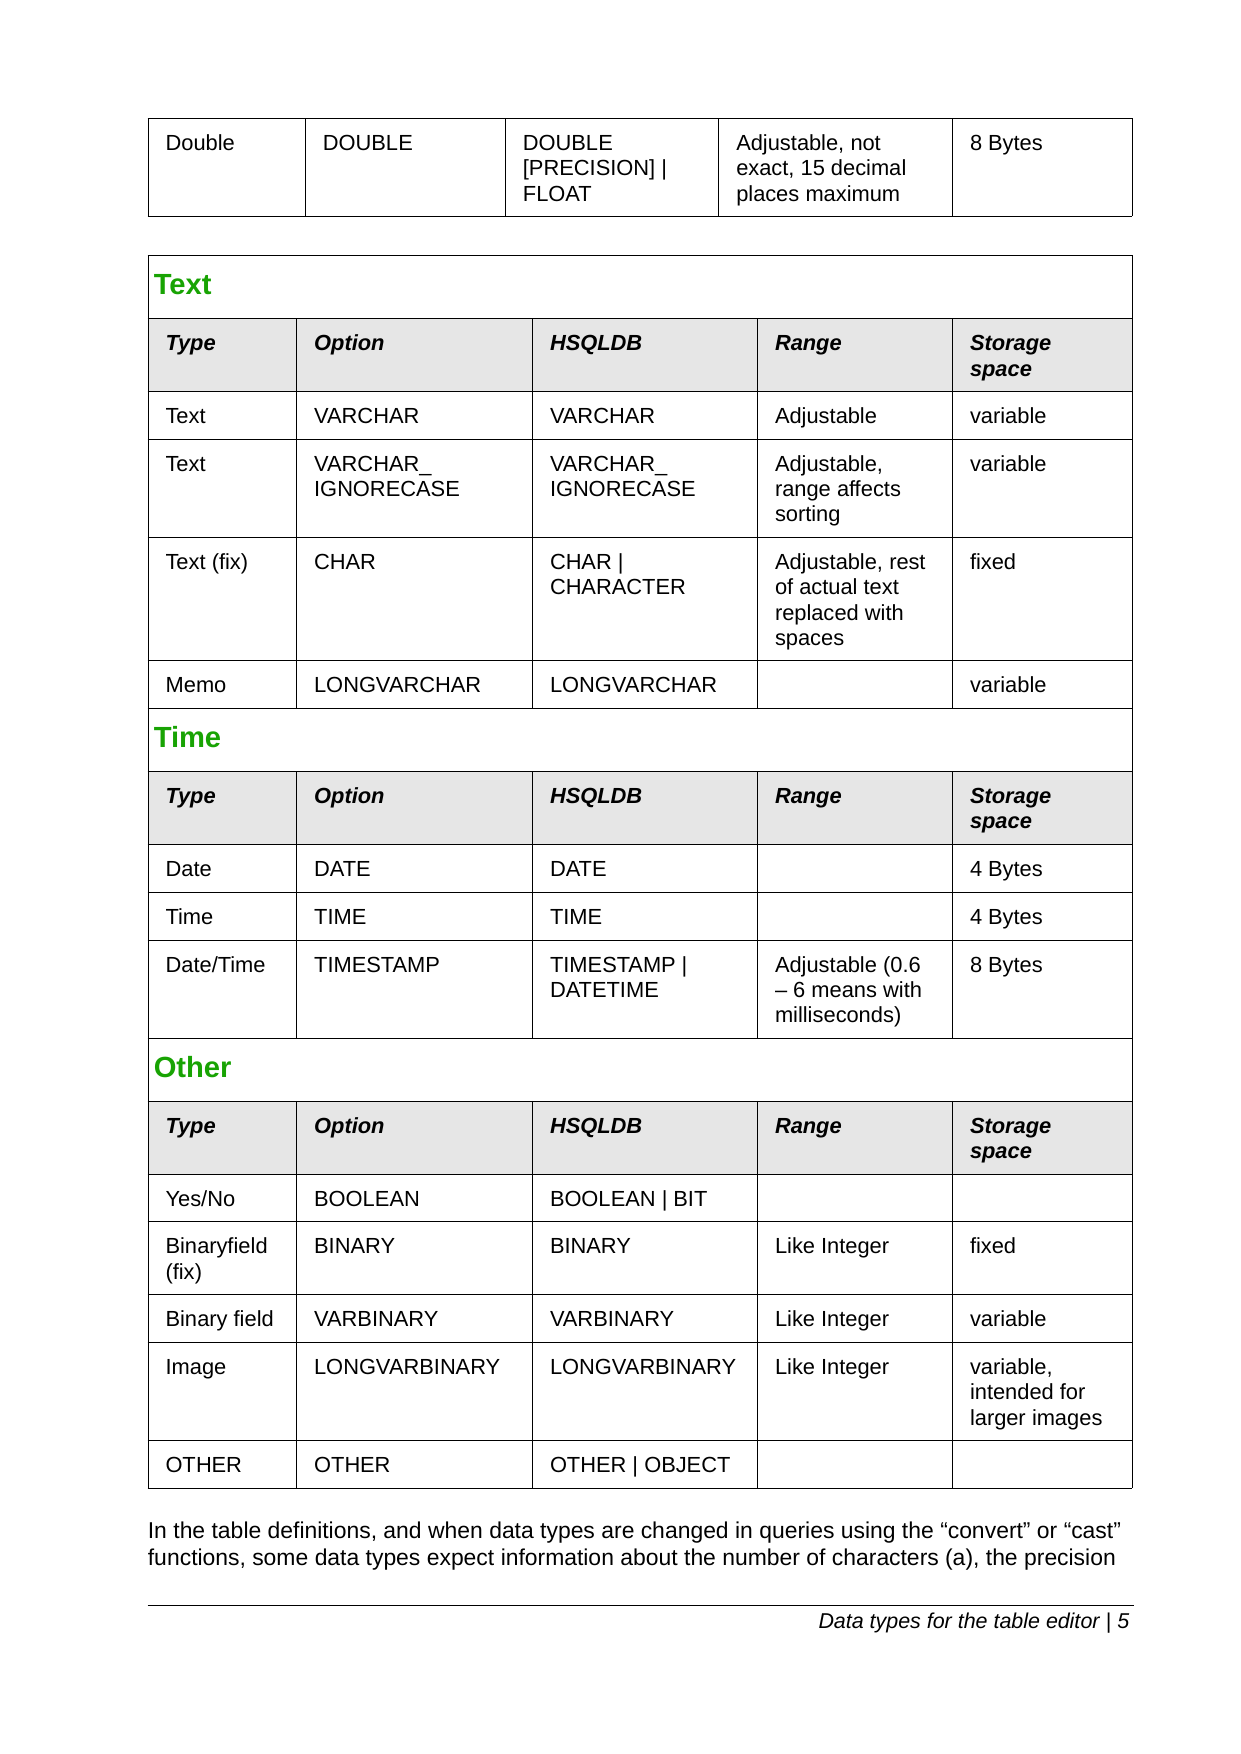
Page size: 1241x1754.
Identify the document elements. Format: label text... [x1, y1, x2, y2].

table_cell Storage space [953, 319, 1132, 391]
table_cell Adjustable, not exact, 15 decimal places maximum [719, 119, 952, 216]
table_cell OTHER [149, 1441, 296, 1488]
table_cell Memo [149, 661, 296, 708]
table_cell Range [758, 319, 952, 391]
table_cell BINARY [533, 1222, 757, 1294]
table_cell DOUBLE [PRECISION] | FLOAT [506, 119, 718, 216]
table_cell DOUBLE [306, 119, 505, 216]
table_cell OTHER | OBJECT [533, 1441, 757, 1488]
table_cell HSQLDB [533, 1102, 757, 1174]
table_cell Storage space [953, 1102, 1132, 1174]
table_cell Binary field [149, 1295, 296, 1342]
table_cell VARCHAR_ IGNORECASE [297, 440, 532, 537]
table_cell BOOLEAN [297, 1175, 532, 1221]
table_cell Type [149, 319, 296, 391]
table_cell fixed [953, 538, 1132, 660]
table_cell variable [953, 392, 1132, 439]
table_cell Double [149, 119, 305, 216]
table_cell 8 Bytes [953, 941, 1132, 1038]
table_cell [758, 845, 952, 892]
table_cell Text (fix) [149, 538, 296, 660]
table_cell OTHER [297, 1441, 532, 1488]
table_cell TIME [533, 893, 757, 939]
table_cell Other [149, 1039, 1132, 1101]
table_cell variable, intended for larger images [953, 1343, 1132, 1440]
table_cell Storage space [953, 772, 1132, 844]
table_cell VARBINARY [533, 1295, 757, 1342]
table_cell Like Integer [758, 1295, 952, 1342]
table_cell [953, 1441, 1132, 1488]
table_cell LONGVARCHAR [533, 661, 757, 708]
table_cell BINARY [297, 1222, 532, 1294]
table_cell [758, 1441, 952, 1488]
table_cell Option [297, 772, 532, 844]
table_cell HSQLDB [533, 772, 757, 844]
table_cell Adjustable, range affects sorting [758, 440, 952, 537]
table_cell Like Integer [758, 1222, 952, 1294]
table_cell Binaryfield (fix) [149, 1222, 296, 1294]
table_cell Yes/No [149, 1175, 296, 1221]
table_cell DATE [533, 845, 757, 892]
table_cell Text [149, 440, 296, 537]
table_cell 4 Bytes [953, 845, 1132, 892]
table_cell [758, 661, 952, 708]
table_cell 8 Bytes [953, 119, 1132, 216]
table_cell Date/Time [149, 941, 296, 1038]
table_cell Type [149, 1102, 296, 1174]
table_cell VARCHAR [297, 392, 532, 439]
table_cell HSQLDB [533, 319, 757, 391]
table_cell VARCHAR [533, 392, 757, 439]
table_cell variable [953, 1295, 1132, 1342]
table_cell BOOLEAN | BIT [533, 1175, 757, 1221]
table_cell Text [149, 392, 296, 439]
table_cell variable [953, 661, 1132, 708]
table_cell Adjustable [758, 392, 952, 439]
table_cell TIMESTAMP | DATETIME [533, 941, 757, 1038]
table_cell Time [149, 893, 296, 939]
table_cell [758, 893, 952, 939]
table_cell Type [149, 772, 296, 844]
table_cell VARBINARY [297, 1295, 532, 1342]
table_cell DATE [297, 845, 532, 892]
table_cell 4 Bytes [953, 893, 1132, 939]
table_cell fixed [953, 1222, 1132, 1294]
table_cell TIMESTAMP [297, 941, 532, 1038]
table_cell TIME [297, 893, 532, 939]
table_cell [758, 1175, 952, 1221]
table_cell [953, 1175, 1132, 1221]
table_cell CHAR [297, 538, 532, 660]
table_cell Like Integer [758, 1343, 952, 1440]
table_cell Image [149, 1343, 296, 1440]
table_cell VARCHAR_ IGNORECASE [533, 440, 757, 537]
table_cell Range [758, 772, 952, 844]
table_cell Time [149, 709, 1132, 771]
table_header Text [149, 256, 1132, 318]
table_cell variable [953, 440, 1132, 537]
table_cell Adjustable, rest of actual text replaced with spaces [758, 538, 952, 660]
table_cell Adjustable (0.6 – 6 means with milliseconds) [758, 941, 952, 1038]
table_cell Range [758, 1102, 952, 1174]
table_cell LONGVARBINARY [533, 1343, 757, 1440]
table_cell Option [297, 319, 532, 391]
table_cell Option [297, 1102, 532, 1174]
table_cell CHAR | CHARACTER [533, 538, 757, 660]
table_cell LONGVARBINARY [297, 1343, 532, 1440]
text In the table definitions, and when data types are changed in queries using the “convert” or “cast” functions, some data types expect information about the number of characters (a), the precision [148, 1517, 1134, 1570]
table_cell Date [149, 845, 296, 892]
table_cell LONGVARCHAR [297, 661, 532, 708]
